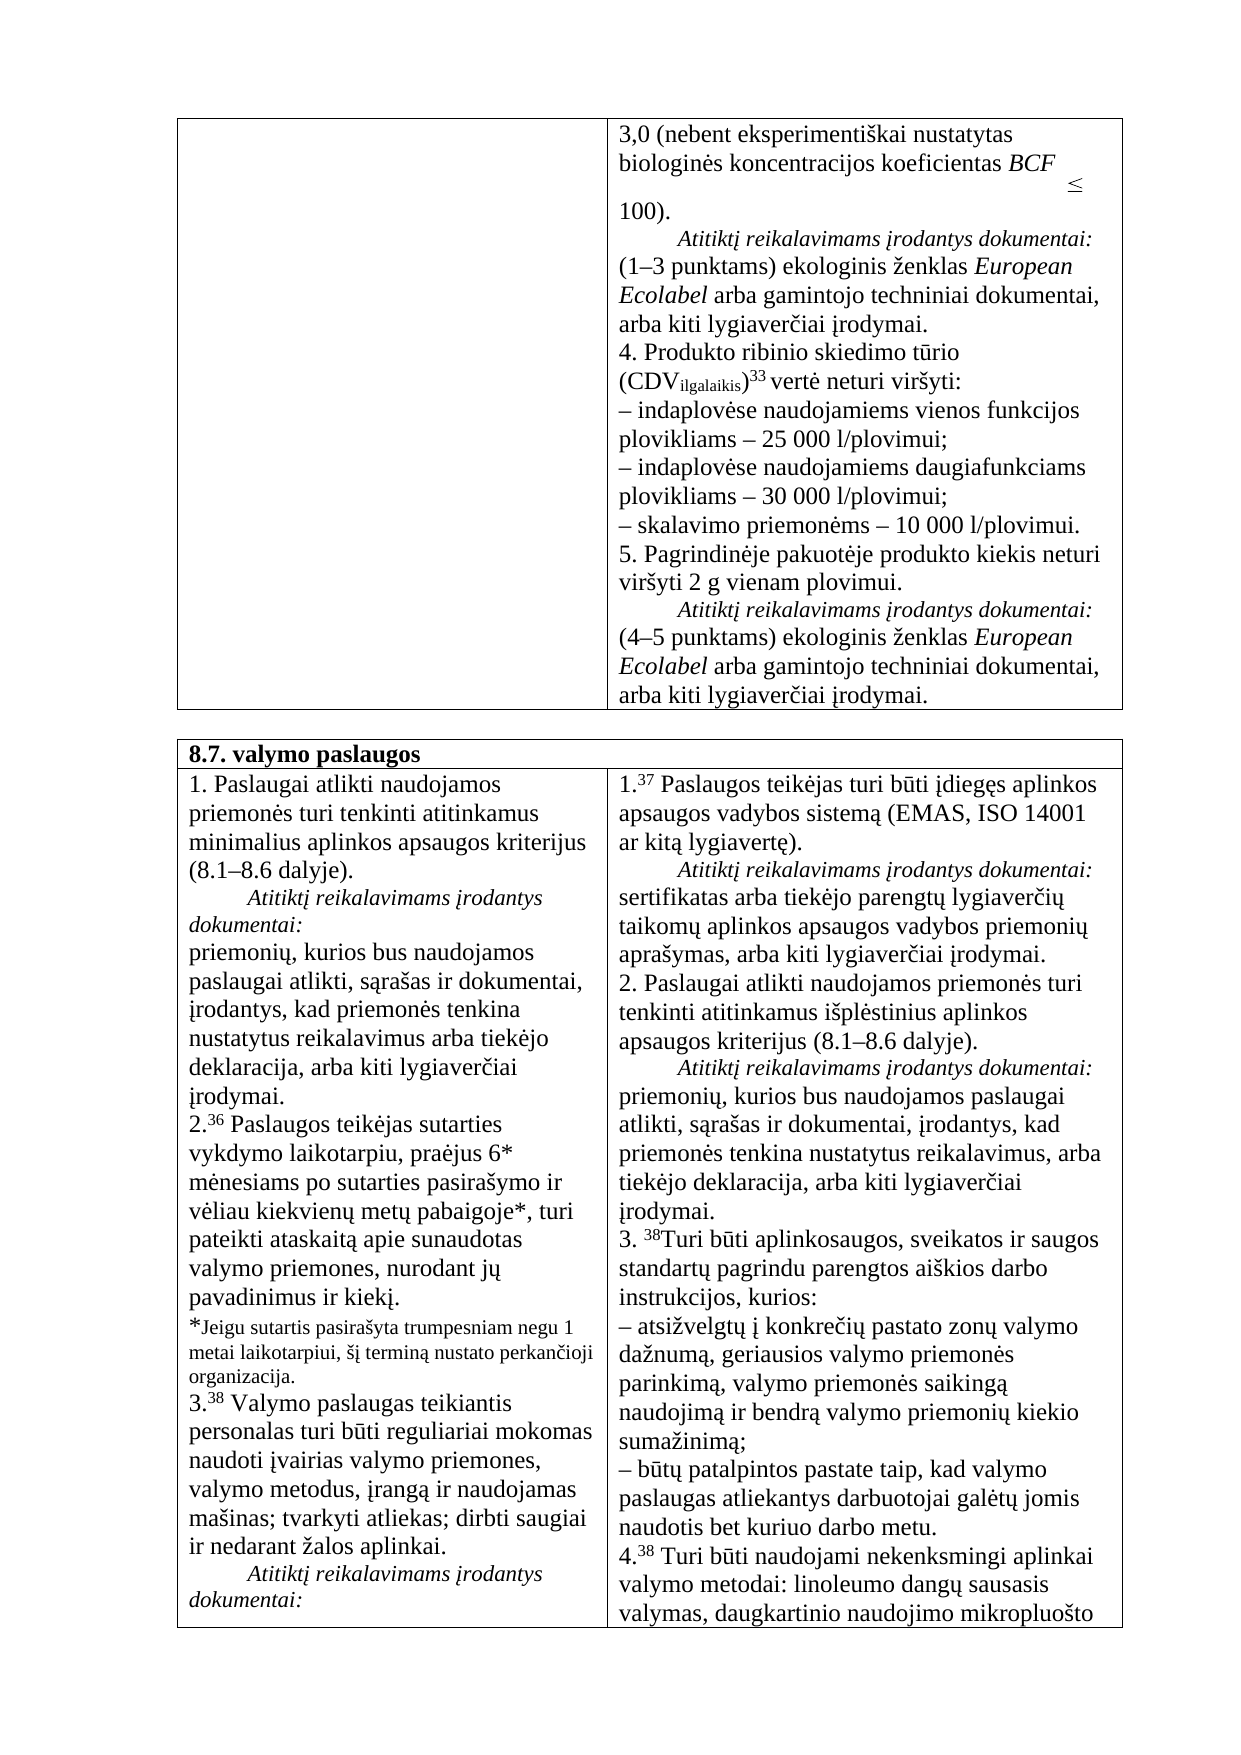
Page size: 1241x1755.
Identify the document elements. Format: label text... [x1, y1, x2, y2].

table_header 8.7. valymo paslaugos [178, 740, 1122, 768]
table_cell [178, 119, 607, 709]
table_cell 1. Paslaugai atlikti naudojamos priemonės turi tenkinti atitinkamus minimalius aplinkos apsaugos kriterijus (8.1–8.6 dalyje). Atitiktį reikalavimams įrodantys dokumentai: priemonių, kurios bus naudojamos paslaugai atlikti, sąrašas ir dokumentai, įrodantys, kad priemonės tenkina nustatytus reikalavimus arba tiekėjo deklaracija, arba kiti lygiaverčiai įrodymai. 2.36 Paslaugos teikėjas sutarties vykdymo laikotarpiu, praėjus 6* mėnesiams po sutarties pasirašymo ir vėliau kiekvienų metų pabaigoje*, turi pateikti ataskaitą apie sunaudotas valymo priemones, nurodant jų pavadinimus ir kiekį. *Jeigu sutartis pasirašyta trumpesniam negu 1 metai laikotarpiui, šį terminą nustato perkančioji organizacija. 3.38 Valymo paslaugas teikiantis personalas turi būti reguliariai mokomas naudoti įvairias valymo priemones, valymo metodus, įrangą ir naudojamas mašinas; tvarkyti atliekas; dirbti saugiai ir nedarant žalos aplinkai. Atitiktį reikalavimams įrodantys dokumentai: [178, 769, 607, 1627]
table_cell 1.37 Paslaugos teikėjas turi būti įdiegęs aplinkos apsaugos vadybos sistemą (EMAS, ISO 14001 ar kitą lygiavertę). Atitiktį reikalavimams įrodantys dokumentai: sertifikatas arba tiekėjo parengtų lygiaverčių taikomų aplinkos apsaugos vadybos priemonių aprašymas, arba kiti lygiaverčiai įrodymai. 2. Paslaugai atlikti naudojamos priemonės turi tenkinti atitinkamus išplėstinius aplinkos apsaugos kriterijus (8.1–8.6 dalyje). Atitiktį reikalavimams įrodantys dokumentai: priemonių, kurios bus naudojamos paslaugai atlikti, sąrašas ir dokumentai, įrodantys, kad priemonės tenkina nustatytus reikalavimus, arba tiekėjo deklaracija, arba kiti lygiaverčiai įrodymai. 3. 38Turi būti aplinkosaugos, sveikatos ir saugos standartų pagrindu parengtos aiškios darbo instrukcijos, kurios: – atsižvelgtų į konkrečių pastato zonų valymo dažnumą, geriausios valymo priemonės parinkimą, valymo priemonės saikingą naudojimą ir bendrą valymo priemonių kiekio sumažinimą; – būtų patalpintos pastate taip, kad valymo paslaugas atliekantys darbuotojai galėtų jomis naudotis bet kuriuo darbo metu. 4.38 Turi būti naudojami nekenksmingi aplinkai valymo metodai: linoleumo dangų sausasis valymas, daugkartinio naudojimo mikropluošto [608, 769, 1122, 1627]
table_cell 1. Produkto sudėtyje neturi būti cheminių medžiagų, pripažintų didelį susirūpinimą keliančiomis cheminėmis medžiagomis ir įrašytų į kandidatinį autorizuotinų cheminių medžiagų sąrašą pagal Reglamento (EB) Nr. 1907/2006 59 straipsnį, ir kurių koncentracija galutiniame produkte daugiau negu 0,01 % pagal masę. 2. Produkto sudėtyje neturi būti daugiau negu 0,01 % pagal masę pavojingų cheminių medžiagų, klasifikuojamų priskiriant bet kurią iš nurodytų pavojingumo ar rizikos frazę pagal Europos Parlamento ir Tarybos reglamentą (EB) Nr. 1272/2008 dėl cheminių medžiagų ir mišinių klasifikavimo, ženklinimo ir pakavimo (OL 2008 L 353, p1) (toliau – Reglamentas (EB) Nr. 1272/2008) arba Pavojingų cheminių medžiagų ir preparatų klasifikavimo ir ženklinimo tvarką, patvirtintą aplinkos ministro ir sveikatos apsaugos ministro 2000 m. gruodžio 19 d. įsakymu Nr. 532/742 „Dėl Pavojingų cheminių medžiagų ir preparatų klasifikavimo ir ženklinimo tvarkos“ (Žin., 2001, Nr. 16-509; 2002, Nr. 81-3501) (toliau – Pavojingų cheminių medžiagų ir preparatų klasifikavimo ir ženklinimo tvarka): kontaktuodama su vandeniu ar rūgštimis išskiria toksiškas ar labai toksiškas dujas (EUH 029, EUH031, EUH032 ar R29, R31, R32), toksiškos ar labai toksiškos (H300, H301, H304, H310, H311, H330, H331 ar R28, R25, R65, R27, R24, R23, R26), kenkia organams (H370 ar R39/23, R39/24, R39/25, R39/26, R39/27, R39/28), galinčios pakenkti organams (H371 ar R68/20, R68/21, R68/22), veikiant ilgą laiką pakenkia kai kuriems organams (H372, H373 ar R48/25, R48/24, R48/23, R48/20, R48/21, R48/22), galinčios sukelti alerginę odos reakciją (H317 ar R42*, įkvėpus gali sukelti alerginę reakciją, astmos simptomus arba apsunkinti kvėpavimą (H334 ar R43)*, *netaikoma fermentams sukeliančios paveldimus genetinius defektus (H340, H341 ar R46, R68), kancerogeninės (H350, H350i, H351 ar R45, R49, R40), toksiškos reprodukcijai (H360D, H360F, H360FD, H360Fd, H360Df, H361f, H361d, H361fd, H362 ar R60, R61, R60-61, R60-63, R61-62, R62, R63, R62-63, R64), toksiška patekus į akis (EUH070 ar R39-41), pavojingos vandens aplinkai* (H400**, H410, H411, H412 ar R50**, R50-53, R51-53, R52-53) *netaikoma kvapiosioms medžiagoms. **netaikoma paviršinio aktyvumo medžiagoms, kai koncentracija produkte < 25%, gali sukelti ilgalaikį kenksmingą poveikį vandens organizmams (H413 ar R53), pavojinga ozono sluoksniui (EUH059 ar R59). 3. Produkto sudėtyje neturi būti daugiau kaip 0,01 % pagal masę biocidų, naudojamų ne kaip konservantai. Produkte gali būti biocidų tik tuo atveju, jeigu jie naudojami produktui konservuoti ir jeigu pagal Pavojingų cheminių medžiagų ir preparatų klasifikavimo ir ženklinimo tvarką arba pagal Reglamentą (EB) Nr. 1272/2008 jiems priskiriamos H410/R50-53 arba H411/R51-53, nebent jie nėra potencialiai bioakumuliatyvūs, t. y. oktanolio vandens pasiskirstymo koeficiento logaritmas log POW < 3,0 (nebent eksperimentiškai nustatytas biologinės koncentracijos koeficientas BCF <= 100). Atitiktį reikalavimams įrodantys dokumentai: (1–3 punktams) ekologinis ženklas European Ecolabel arba gamintojo techniniai dokumentai, arba kiti lygiaverčiai įrodymai. 4. Produkto ribinio skiedimo tūrio (CDVilgalaikis)33 vertė neturi viršyti: – indaplovėse naudojamiems vienos funkcijos plovikliams – 25 000 l/plovimui; – indaplovėse naudojamiems daugiafunkciams plovikliams – 30 000 l/plovimui; – skalavimo priemonėms – 10 000 l/plovimui. 5. Pagrindinėje pakuotėje produkto kiekis neturi viršyti 2 g vienam plovimui. Atitiktį reikalavimams įrodantys dokumentai: (4–5 punktams) ekologinis ženklas European Ecolabel arba gamintojo techniniai dokumentai, arba kiti lygiaverčiai įrodymai. [608, 119, 1122, 709]
